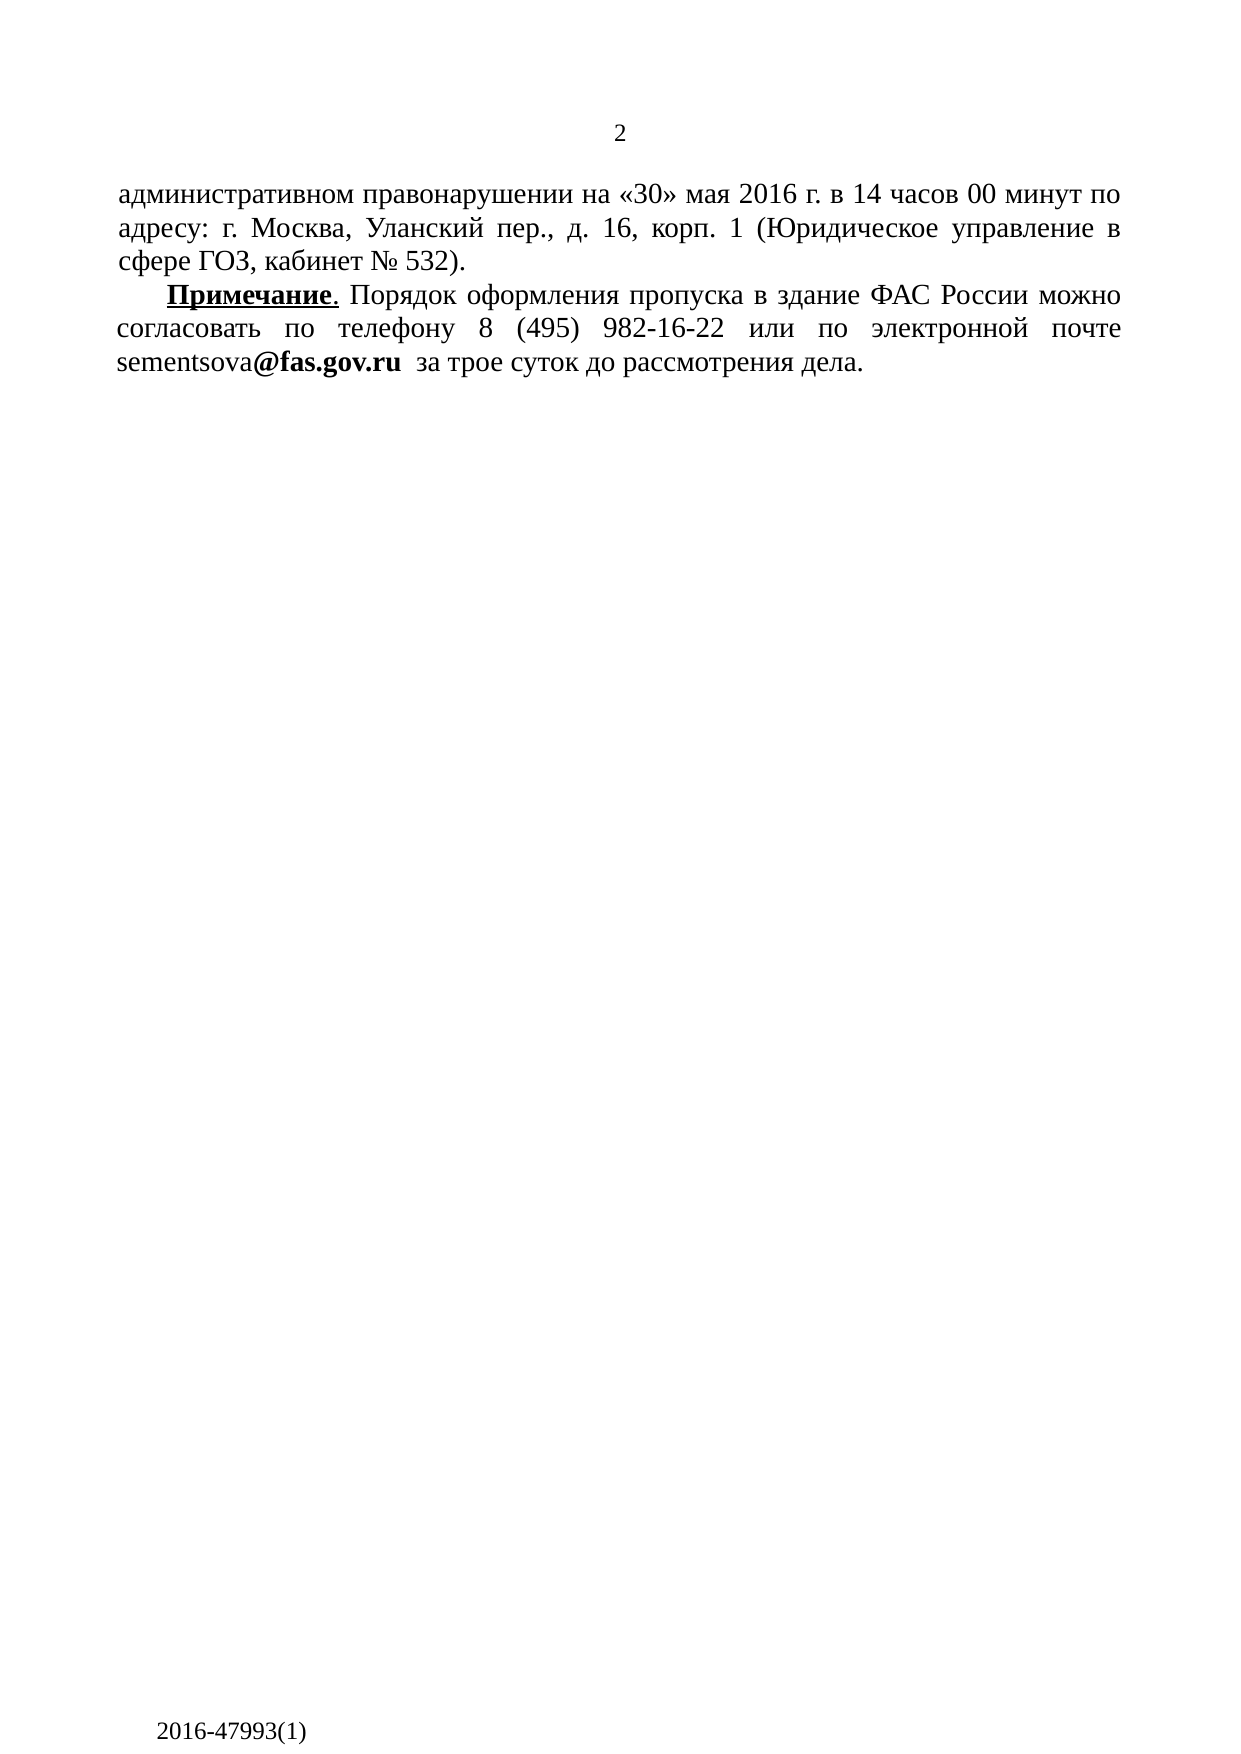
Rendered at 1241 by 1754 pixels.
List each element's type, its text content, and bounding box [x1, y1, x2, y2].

list Примечание. Порядок оформления пропуска в здание ФАС России можно согласовать по телефону 8 (495) 982-16-22 или по электронной почте sementsova@fas.gov.ru за трое суток до рассмотрения дела. [79, 277, 1122, 378]
list административном правонарушении на «30» мая 2016 г. в 14 часов 00 минут по адресу: г. Москва, Уланский пер., д. 16, корп. 1 (Юридическое управление в сфере ГОЗ, кабинет № 532). [118, 176, 1122, 277]
